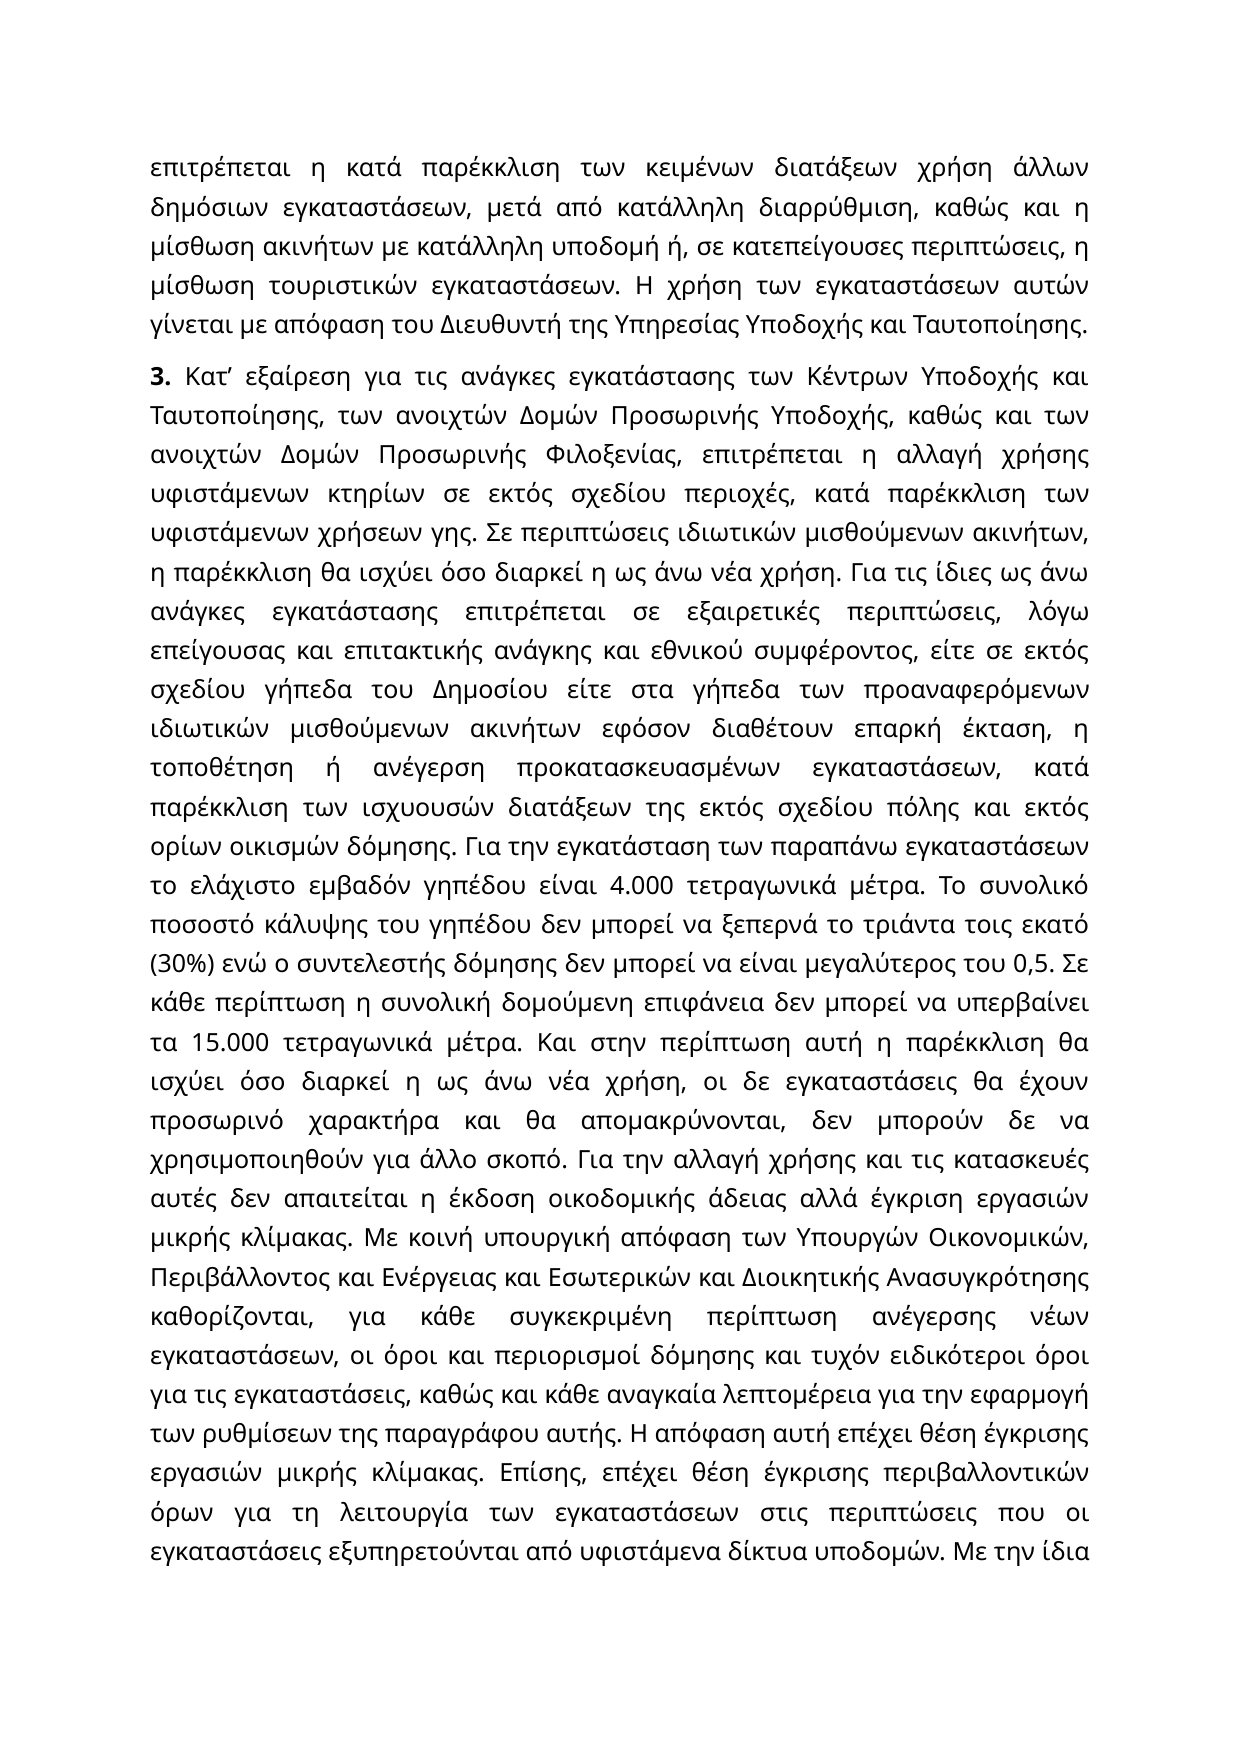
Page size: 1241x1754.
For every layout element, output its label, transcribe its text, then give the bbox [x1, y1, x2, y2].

text επιτρέπεται η κατά παρέκκλιση των κειμένων διατάξεων χρήση άλλων δημόσιων εγκαταστάσεων, μετά από κατάλληλη διαρρύθμιση, καθώς και η μίσθωση ακινήτων με κατάλληλη υποδομή ή, σε κατεπείγουσες περιπτώσεις, η μίσθωση τουριστικών εγκαταστάσεων. Η χρήση των εγκαταστάσεων αυτών γίνεται με απόφαση του Διευθυντή της Υπηρεσίας Υποδοχής και Ταυτοποίησης. [150, 150, 1090, 341]
text 3. Κατ’ εξαίρεση για τις ανάγκες εγκατάστασης των Κέντρων Υποδοχής και Ταυτοποίησης, των ανοιχτών Δομών Προσωρινής Υποδοχής, καθώς και των ανοιχτών Δομών Προσωρινής Φιλοξενίας, επιτρέπεται η αλλαγή χρήσης υφιστάμενων κτηρίων σε εκτός σχεδίου περιοχές, κατά παρέκκλιση των υφιστάμενων χρήσεων γης. Σε περιπτώσεις ιδιωτικών μισθούμενων ακινήτων, η παρέκκλιση θα ισχύει όσο διαρκεί η ως άνω νέα χρήση. Για τις ίδιες ως άνω ανάγκες εγκατάστασης επιτρέπεται σε εξαιρετικές περιπτώσεις, λόγω επείγουσας και επιτακτικής ανάγκης και εθνικού συμφέροντος, είτε σε εκτός σχεδίου γήπεδα του Δημοσίου είτε στα γήπεδα των προαναφερόμενων ιδιωτικών μισθούμενων ακινήτων εφόσον διαθέτουν επαρκή έκταση, η τοποθέτηση ή ανέγερση προκατασκευασμένων εγκαταστάσεων, κατά παρέκκλιση των ισχυουσών διατάξεων της εκτός σχεδίου πόλης και εκτός ορίων οικισμών δόμησης. Για την εγκατάσταση των παραπάνω εγκαταστάσεων το ελάχιστο εμβαδόν γηπέδου είναι 4.000 τετραγωνικά μέτρα. Το συνολικό ποσοστό κάλυψης του γηπέδου δεν μπορεί να ξεπερνά το τριάντα τοις εκατό (30%) ενώ ο συντελεστής δόμησης δεν μπορεί να είναι μεγαλύτερος του 0,5. Σε κάθε περίπτωση η συνολική δομούμενη επιφάνεια δεν μπορεί να υπερβαίνει τα 15.000 τετραγωνικά μέτρα. Και στην περίπτωση αυτή η παρέκκλιση θα ισχύει όσο διαρκεί η ως άνω νέα χρήση, οι δε εγκαταστάσεις θα έχουν προσωρινό χαρακτήρα και θα απομακρύνονται, δεν μπορούν δε να χρησιμοποιηθούν για άλλο σκοπό. Για την αλλαγή χρήσης και τις κατασκευές αυτές δεν απαιτείται η έκδοση οικοδομικής άδειας αλλά έγκριση εργασιών μικρής κλίμακας. Με κοινή υπουργική απόφαση των Υπουργών Οικονομικών, Περιβάλλοντος και Ενέργειας και Εσωτερικών και Διοικητικής Ανασυγκρότησης καθορίζονται, για κάθε συγκεκριμένη περίπτωση ανέγερσης νέων εγκαταστάσεων, οι όροι και περιορισμοί δόμησης και τυχόν ειδικότεροι όροι για τις εγκαταστάσεις, καθώς και κάθε αναγκαία λεπτομέρεια για την εφαρμογή των ρυθμίσεων της παραγράφου αυτής. Η απόφαση αυτή επέχει θέση έγκρισης εργασιών μικρής κλίμακας. Επίσης, επέχει θέση έγκρισης περιβαλλοντικών όρων για τη λειτουργία των εγκαταστάσεων στις περιπτώσεις που οι εγκαταστάσεις εξυπηρετούνται από υφιστάμενα δίκτυα υποδομών. Με την ίδια [150, 358, 1090, 1567]
